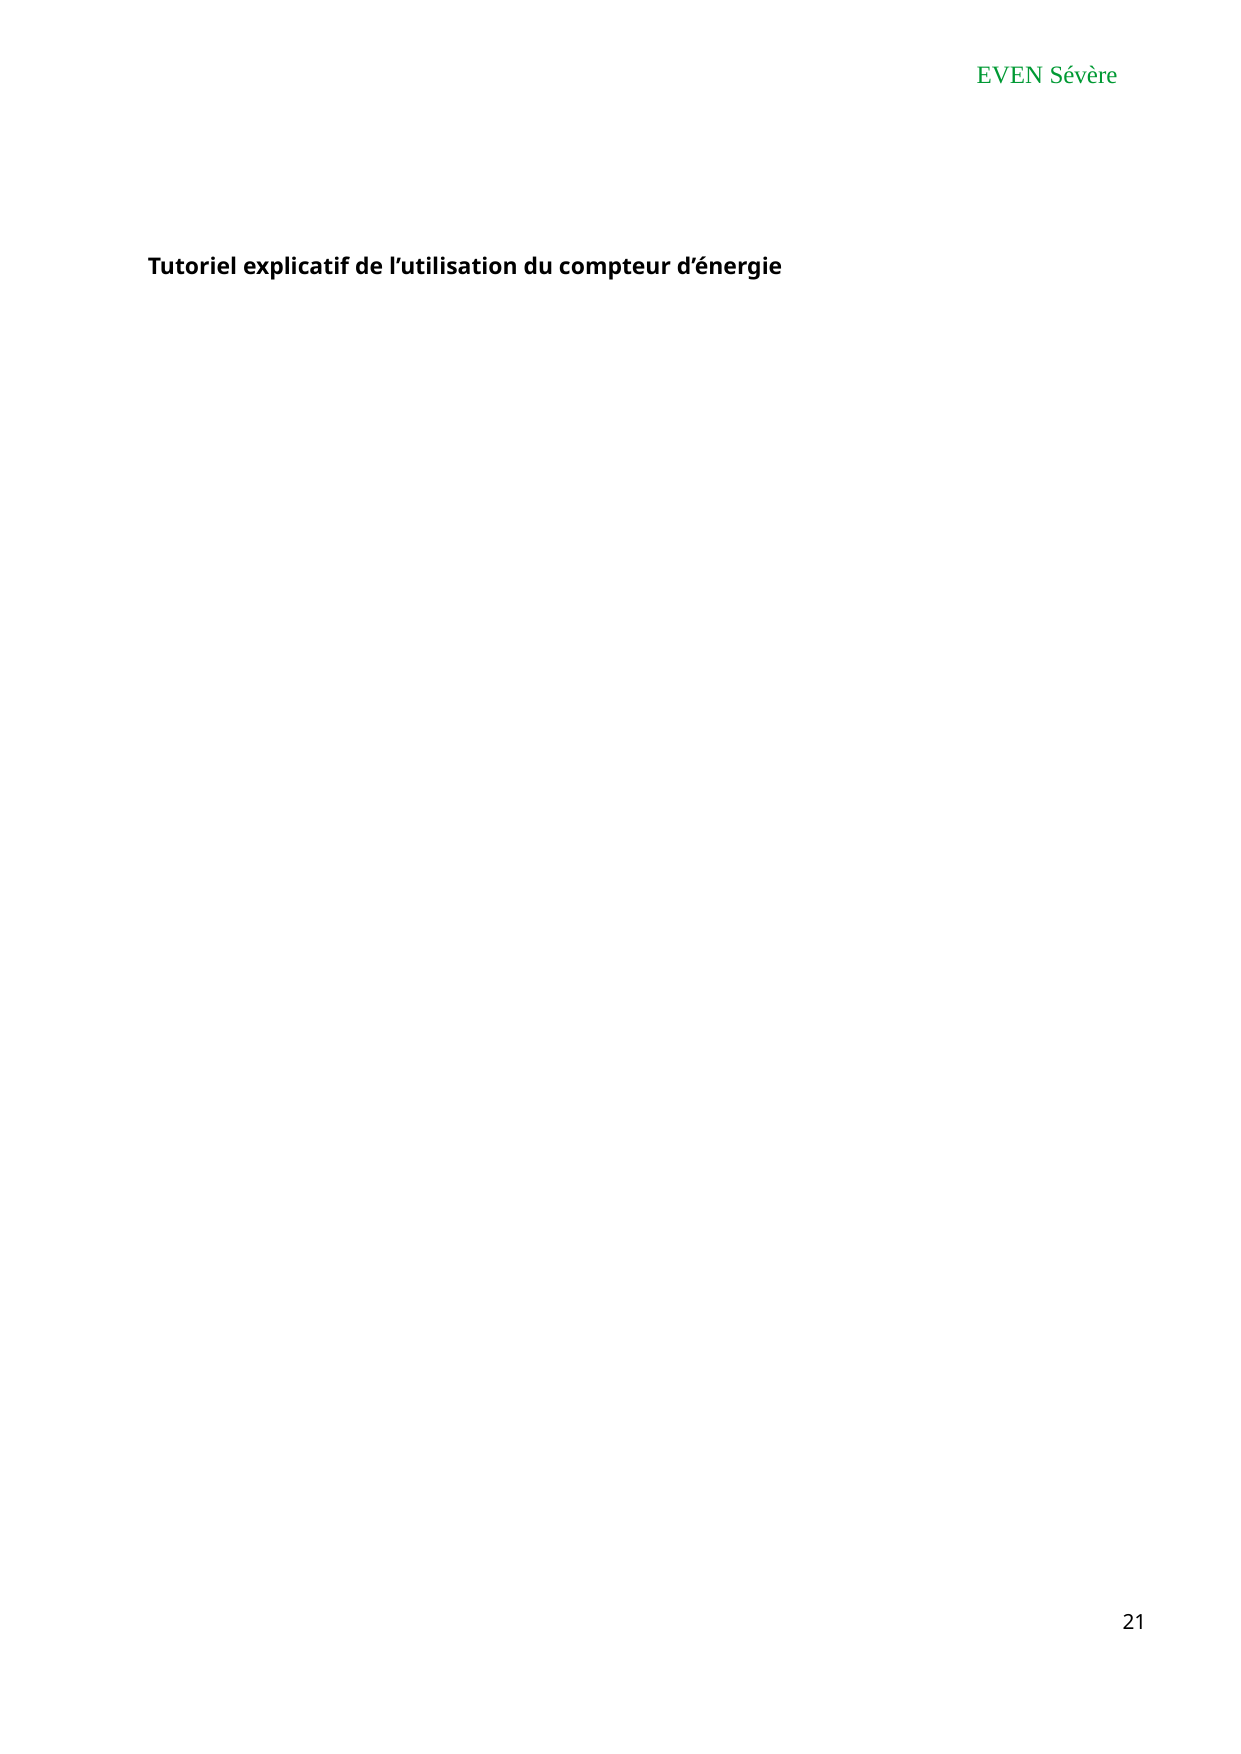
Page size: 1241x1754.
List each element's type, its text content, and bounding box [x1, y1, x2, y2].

text Tutoriel explicatif de l’utilisation du compteur d’énergie [148, 250, 1146, 281]
